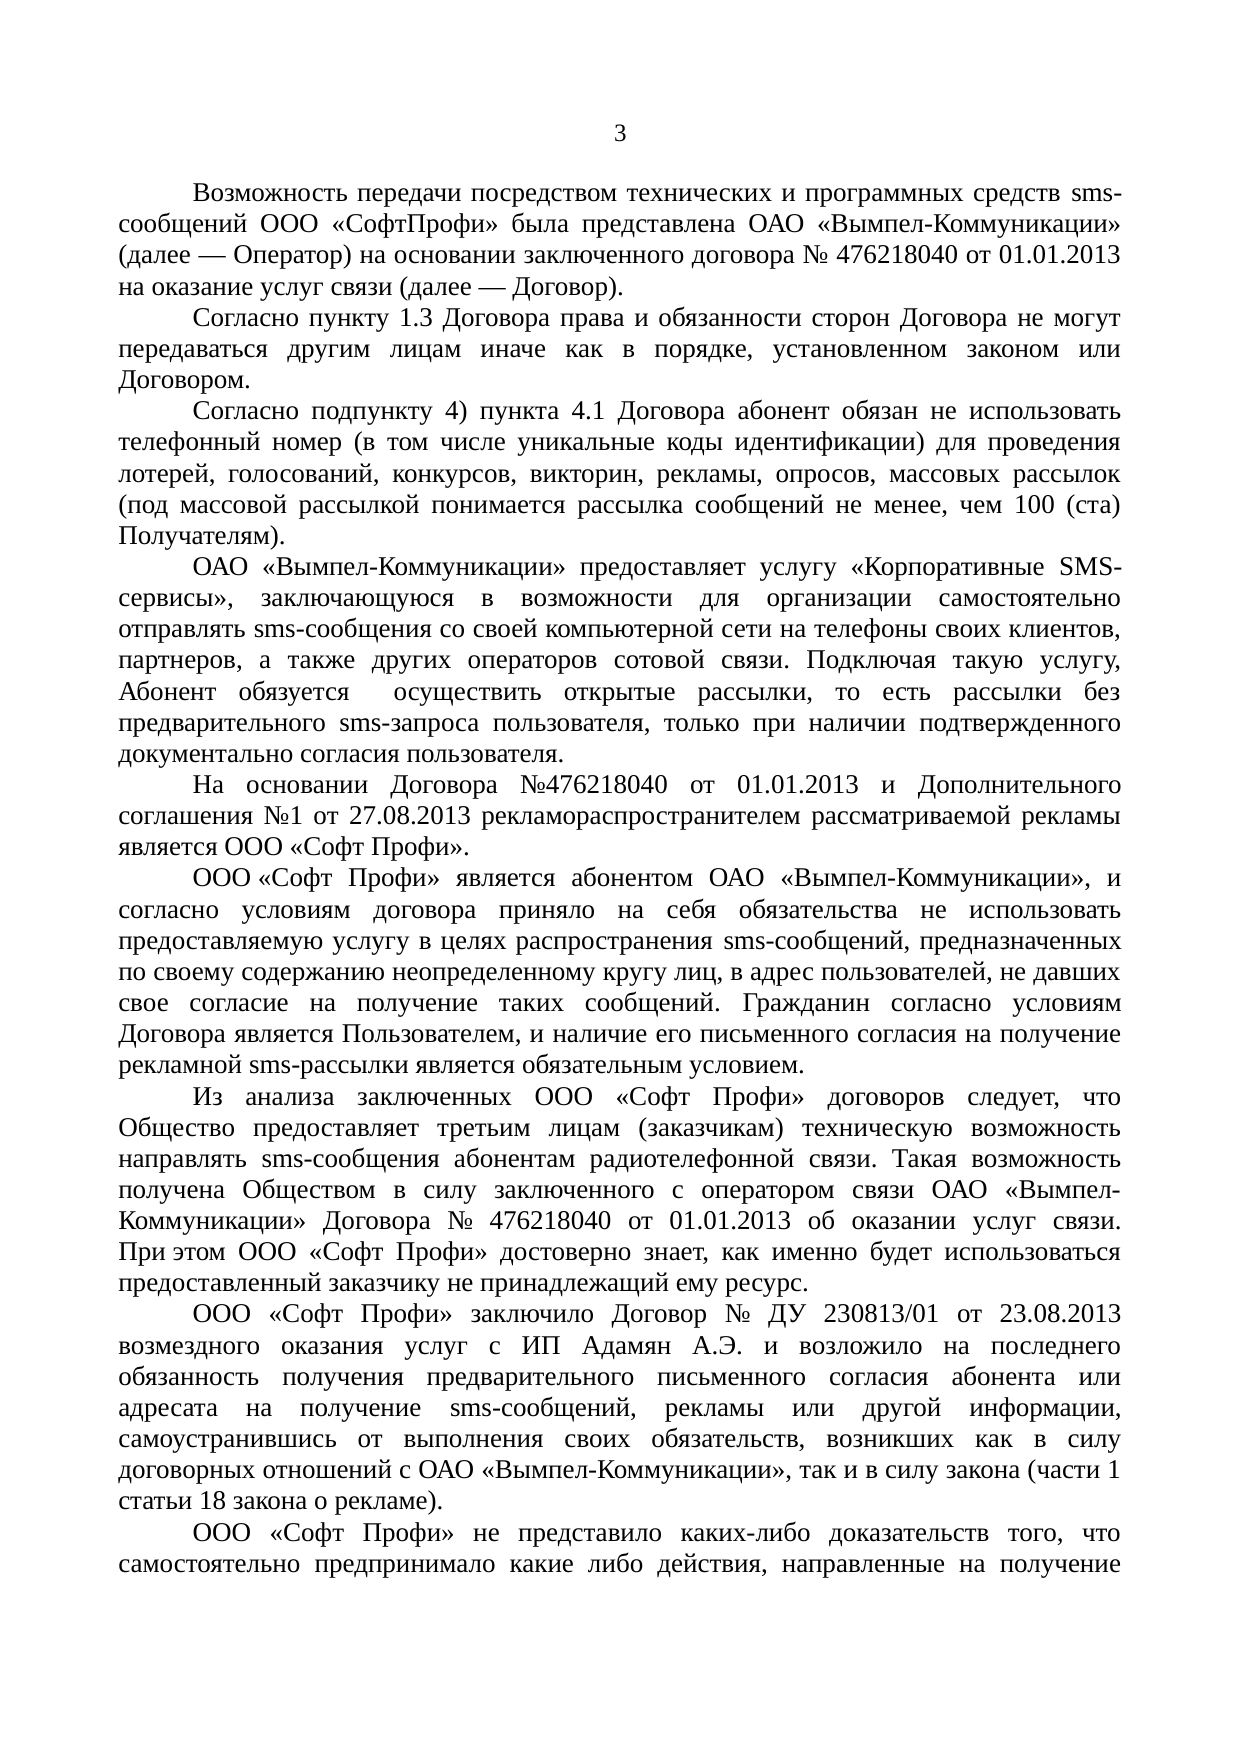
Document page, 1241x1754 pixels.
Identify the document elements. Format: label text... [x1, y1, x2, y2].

text ОАО «Вымпел-Коммуникации» предоставляет услугу «Корпоративные SMS-сервисы», заключающуюся в возможности для организации самостоятельно отправлять sms-сообщения со своей компьютерной сети на телефоны своих клиентов, партнеров, а также других операторов сотовой связи. Подключая такую услугу, Абонент обязуется осуществить открытые рассылки, то есть рассылки без предварительного sms-запроса пользователя, только при наличии подтвержденного документально согласия пользователя. [118, 550, 1122, 768]
text Согласно пункту 1.3 Договора права и обязанности сторон Договора не могут передаваться другим лицам иначе как в порядке, установленном законом или Договором. [118, 301, 1122, 394]
text Из анализа заключенных ООО «Софт Профи» договоров следует, что Общество предоставляет третьим лицам (заказчикам) техническую возможность направлять sms-сообщения абонентам радиотелефонной связи. Такая возможность получена Обществом в силу заключенного с оператором связи ОАО «Вымпел-Коммуникации» Договора № 476218040 от 01.01.2013 об оказании услуг связи. При этом ООО «Софт Профи» достоверно знает, как именно будет использоваться предоставленный заказчику не принадлежащий ему ресурс. [118, 1079, 1122, 1298]
text ООО «Софт Профи» не представило каких-либо доказательств того, что самостоятельно предпринимало какие либо действия, направленные на получение [118, 1516, 1122, 1578]
text На основании Договора №476218040 от 01.01.2013 и Дополнительного соглашения №1 от 27.08.2013 рекламораспространителем рассматриваемой рекламы является ООО «Софт Профи». [118, 768, 1122, 862]
text ООО «Софт Профи» заключило Договор № ДУ 230813/01 от 23.08.2013 возмездного оказания услуг с ИП Адамян А.Э. и возложило на последнего обязанность получения предварительного письменного согласия абонента или адресата на получение sms-сообщений, рекламы или другой информации, самоустранившись от выполнения своих обязательств, возникших как в силу договорных отношений с ОАО «Вымпел-Коммуникации», так и в силу закона (части 1 статьи 18 закона о рекламе). [118, 1298, 1122, 1516]
text Возможность передачи посредством технических и программных средств sms-сообщений ООО «СофтПрофи» была представлена ОАО «Вымпел-Коммуникации» (далее — Оператор) на основании заключенного договора № 476218040 от 01.01.2013 на оказание услуг связи (далее — Договор). [118, 176, 1122, 301]
text ООО «Софт Профи» является абонентом ОАО «Вымпел-Коммуникации», и согласно условиям договора приняло на себя обязательства не использовать предоставляемую услугу в целях распространения sms-сообщений, предназначенных по своему содержанию неопределенному кругу лиц, в адрес пользователей, не давших свое согласие на получение таких сообщений. Гражданин согласно условиям Договора является Пользователем, и наличие его письменного согласия на получение рекламной sms-рассылки является обязательным условием. [118, 862, 1122, 1079]
text Согласно подпункту 4) пункта 4.1 Договора абонент обязан не использовать телефонный номер (в том числе уникальные коды идентификации) для проведения лотерей, голосований, конкурсов, викторин, рекламы, опросов, массовых рассылок (под массовой рассылкой понимается рассылка сообщений не менее, чем 100 (ста) Получателям). [118, 394, 1122, 550]
